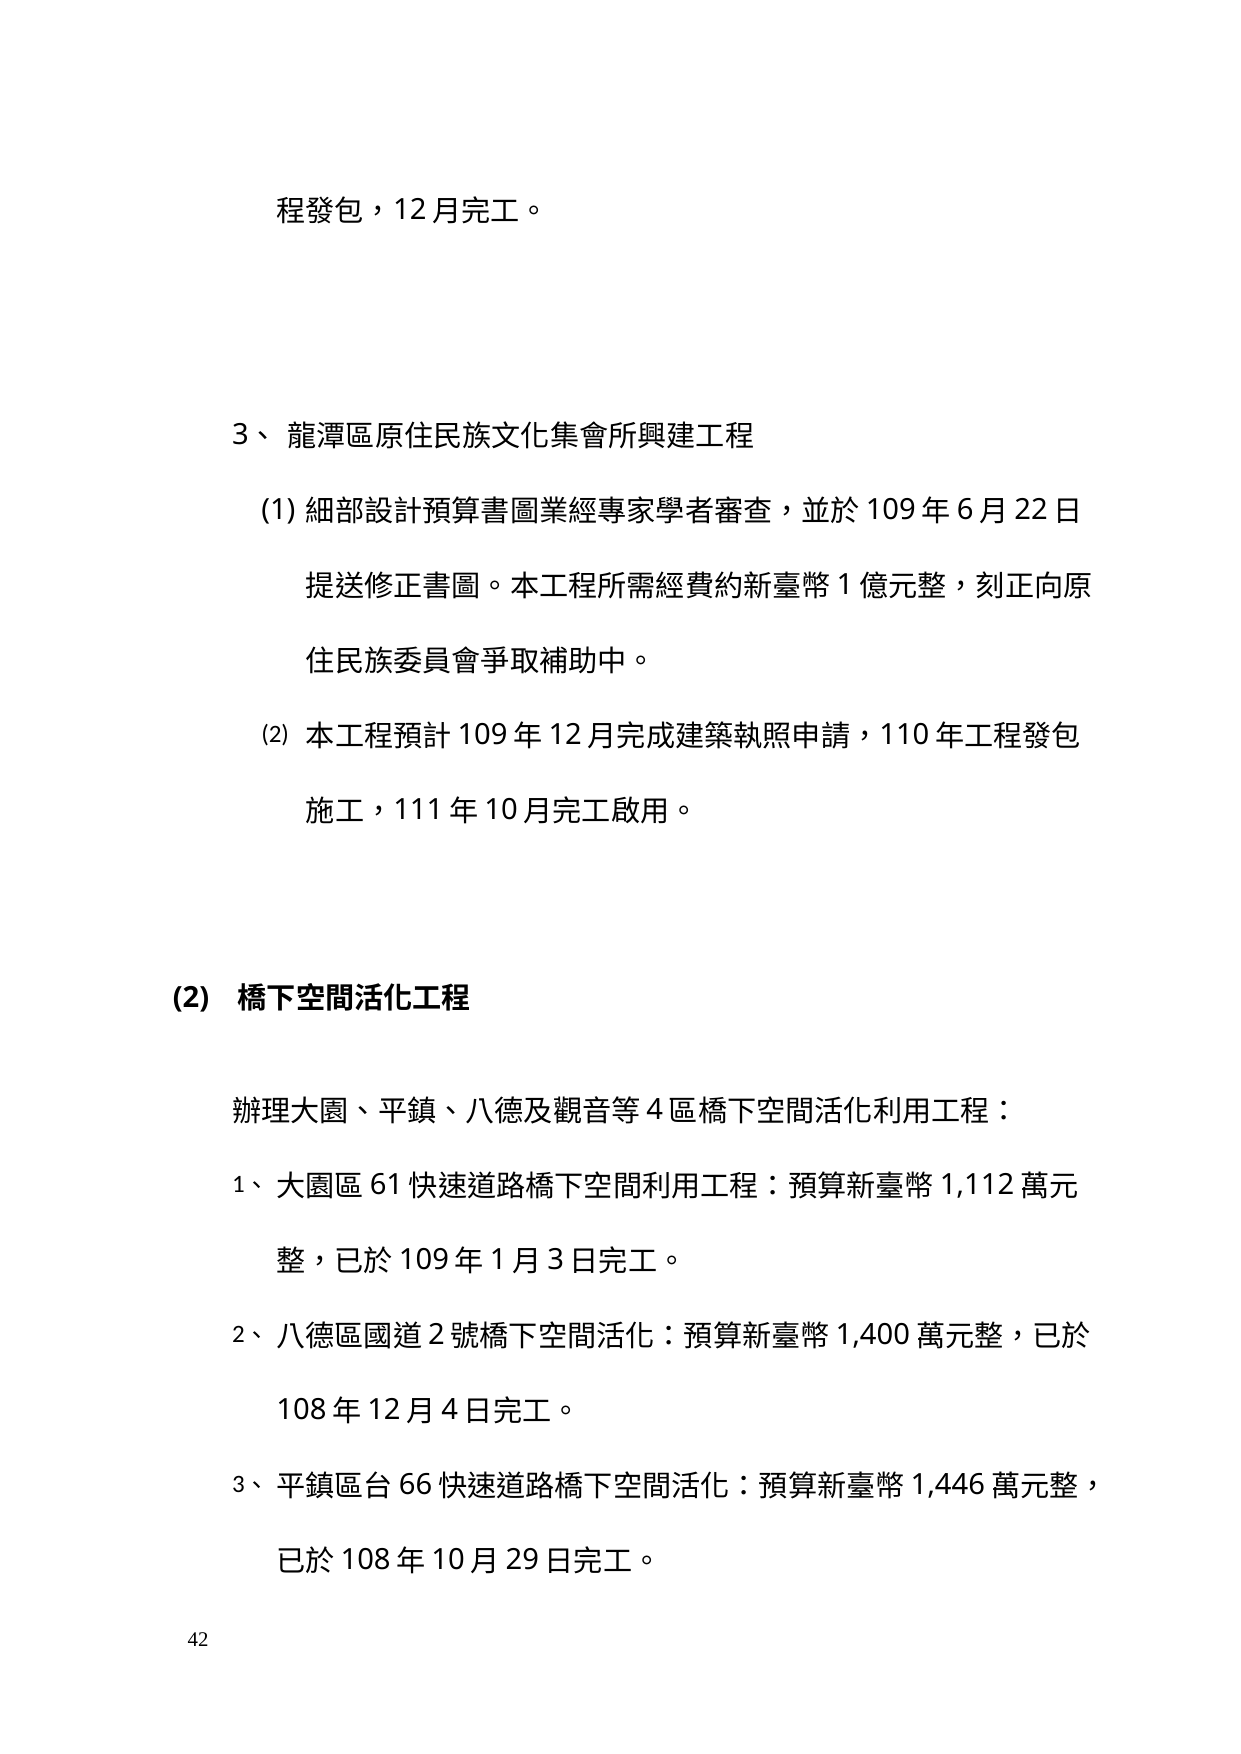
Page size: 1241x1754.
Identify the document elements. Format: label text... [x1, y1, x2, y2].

list 本工程預計109年12月完成建築執照申請，110年工程發包施工，111年10月完工啟用。 [261, 689, 1108, 839]
text 辦理大園、平鎮、八德及觀音等4區橋下空間活化利用工程： [173, 1064, 1103, 1139]
list 程發包，12月完工。 [276, 164, 1108, 239]
list 橋下空間活化工程 [173, 952, 1103, 1027]
list 細部設計預算書圖業經專家學者審查，並於109年6月22日提送修正書圖。本工程所需經費約新臺幣1億元整，刻正向原住民族委員會爭取補助中。 [261, 464, 1108, 689]
list 平鎮區台66快速道路橋下空間活化：預算新臺幣1,446萬元整，已於108年10月29日完工。 [232, 1439, 1103, 1589]
list 八德區國道2號橋下空間活化：預算新臺幣1,400萬元整，已於108年12月4日完工。 [232, 1289, 1103, 1439]
list 大園區61快速道路橋下空間利用工程：預算新臺幣1,112萬元整，已於109年1月3日完工。 [232, 1139, 1103, 1289]
list 龍潭區原住民族文化集會所興建工程 [232, 389, 1108, 464]
